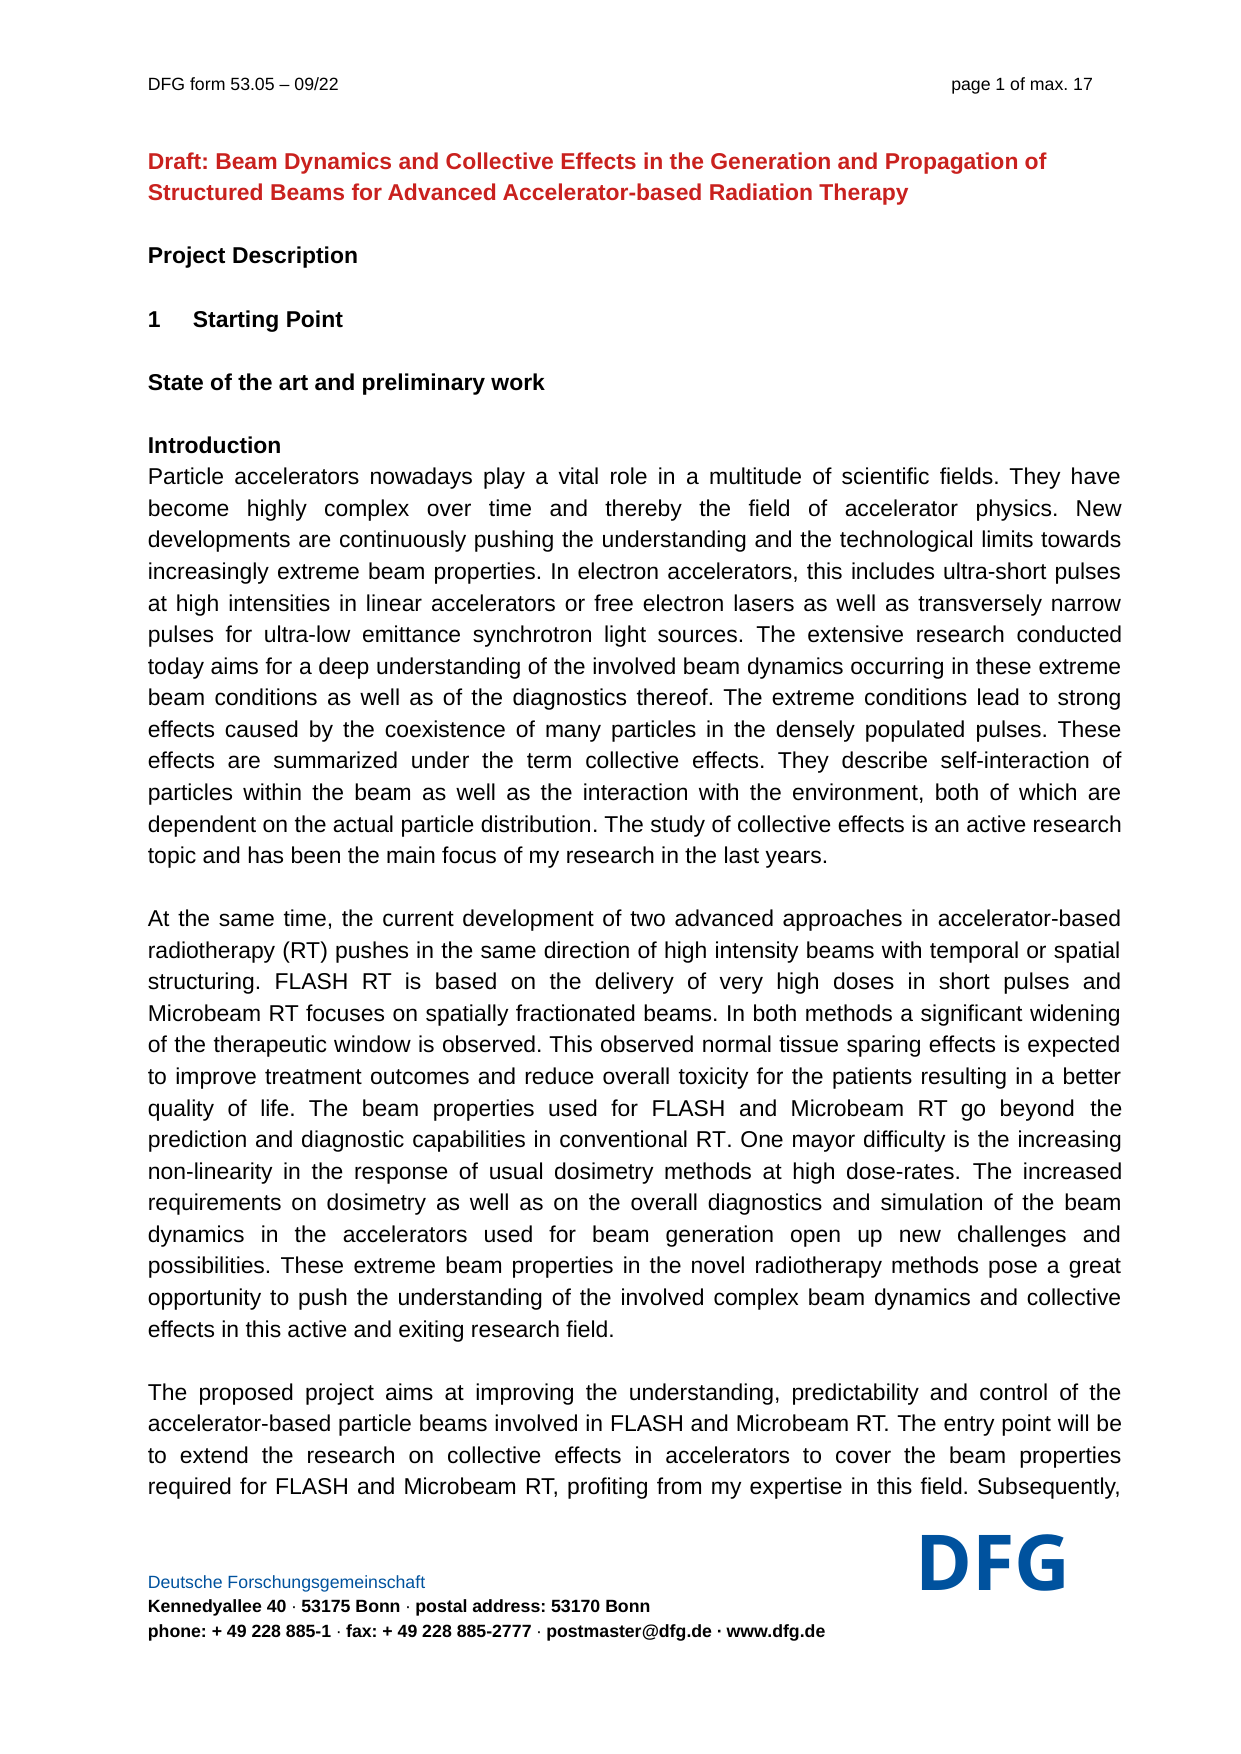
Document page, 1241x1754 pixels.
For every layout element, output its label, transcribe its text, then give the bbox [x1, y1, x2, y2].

text The proposed project aims at improving the understanding, predictability and control of the accelerator-based particle beams involved in FLASH and Microbeam RT. The entry point will be to extend the research on collective effects in accelerators to cover the beam properties required for FLASH and Microbeam RT, profiting from my expertise in this field. Subsequently, [148, 1379, 1122, 1500]
text Draft: Beam Dynamics and Collective Effects in the Generation and Propagation of Structured Beams for Advanced Accelerator-based Radiation Therapy [148, 148, 1122, 206]
text State of the art and preliminary work [148, 369, 1122, 395]
text Project Description [148, 242, 1122, 269]
text At the same time, the current development of two advanced approaches in accelerator-based radiotherapy (RT) pushes in the same direction of high intensity beams with temporal or spatial structuring. FLASH RT is based on the delivery of very high doses in short pulses and Microbeam RT focuses on spatially fractionated beams. In both methods a significant widening of the therapeutic window is observed. This observed normal tissue sparing effects is expected to improve treatment outcomes and reduce overall toxicity for the patients resulting in a better quality of life. The beam properties used for FLASH and Microbeam RT go beyond the prediction and diagnostic capabilities in conventional RT. One mayor difficulty is the increasing non-linearity in the response of usual dosimetry methods at high dose-rates. The increased requirements on dosimetry as well as on the overall diagnostics and simulation of the beam dynamics in the accelerators used for beam generation open up new challenges and possibilities. These extreme beam properties in the novel radiotherapy methods pose a great opportunity to push the understanding of the involved complex beam dynamics and collective effects in this active and exiting research field. [148, 905, 1122, 1342]
text Introduction [148, 432, 1122, 458]
subtitle Starting Point [148, 306, 1122, 332]
text Particle accelerators nowadays play a vital role in a multitude of scientific fields. They have become highly complex over time and thereby the field of accelerator physics. New developments are continuously pushing the understanding and the technological limits towards increasingly extreme beam properties. In electron accelerators, this includes ultra-short pulses at high intensities in linear accelerators or free electron lasers as well as transversely narrow pulses for ultra-low emittance synchrotron light sources. The extensive research conducted today aims for a deep understanding of the involved beam dynamics occurring in these extreme beam conditions as well as of the diagnostics thereof. The extreme conditions lead to strong effects caused by the coexistence of many particles in the densely populated pulses. These effects are summarized under the term collective effects. They describe self-interaction of particles within the beam as well as the interaction with the environment, both of which are dependent on the actual particle distribution. The study of collective effects is an active research topic and has been the main focus of my research in the last years. [148, 463, 1122, 868]
